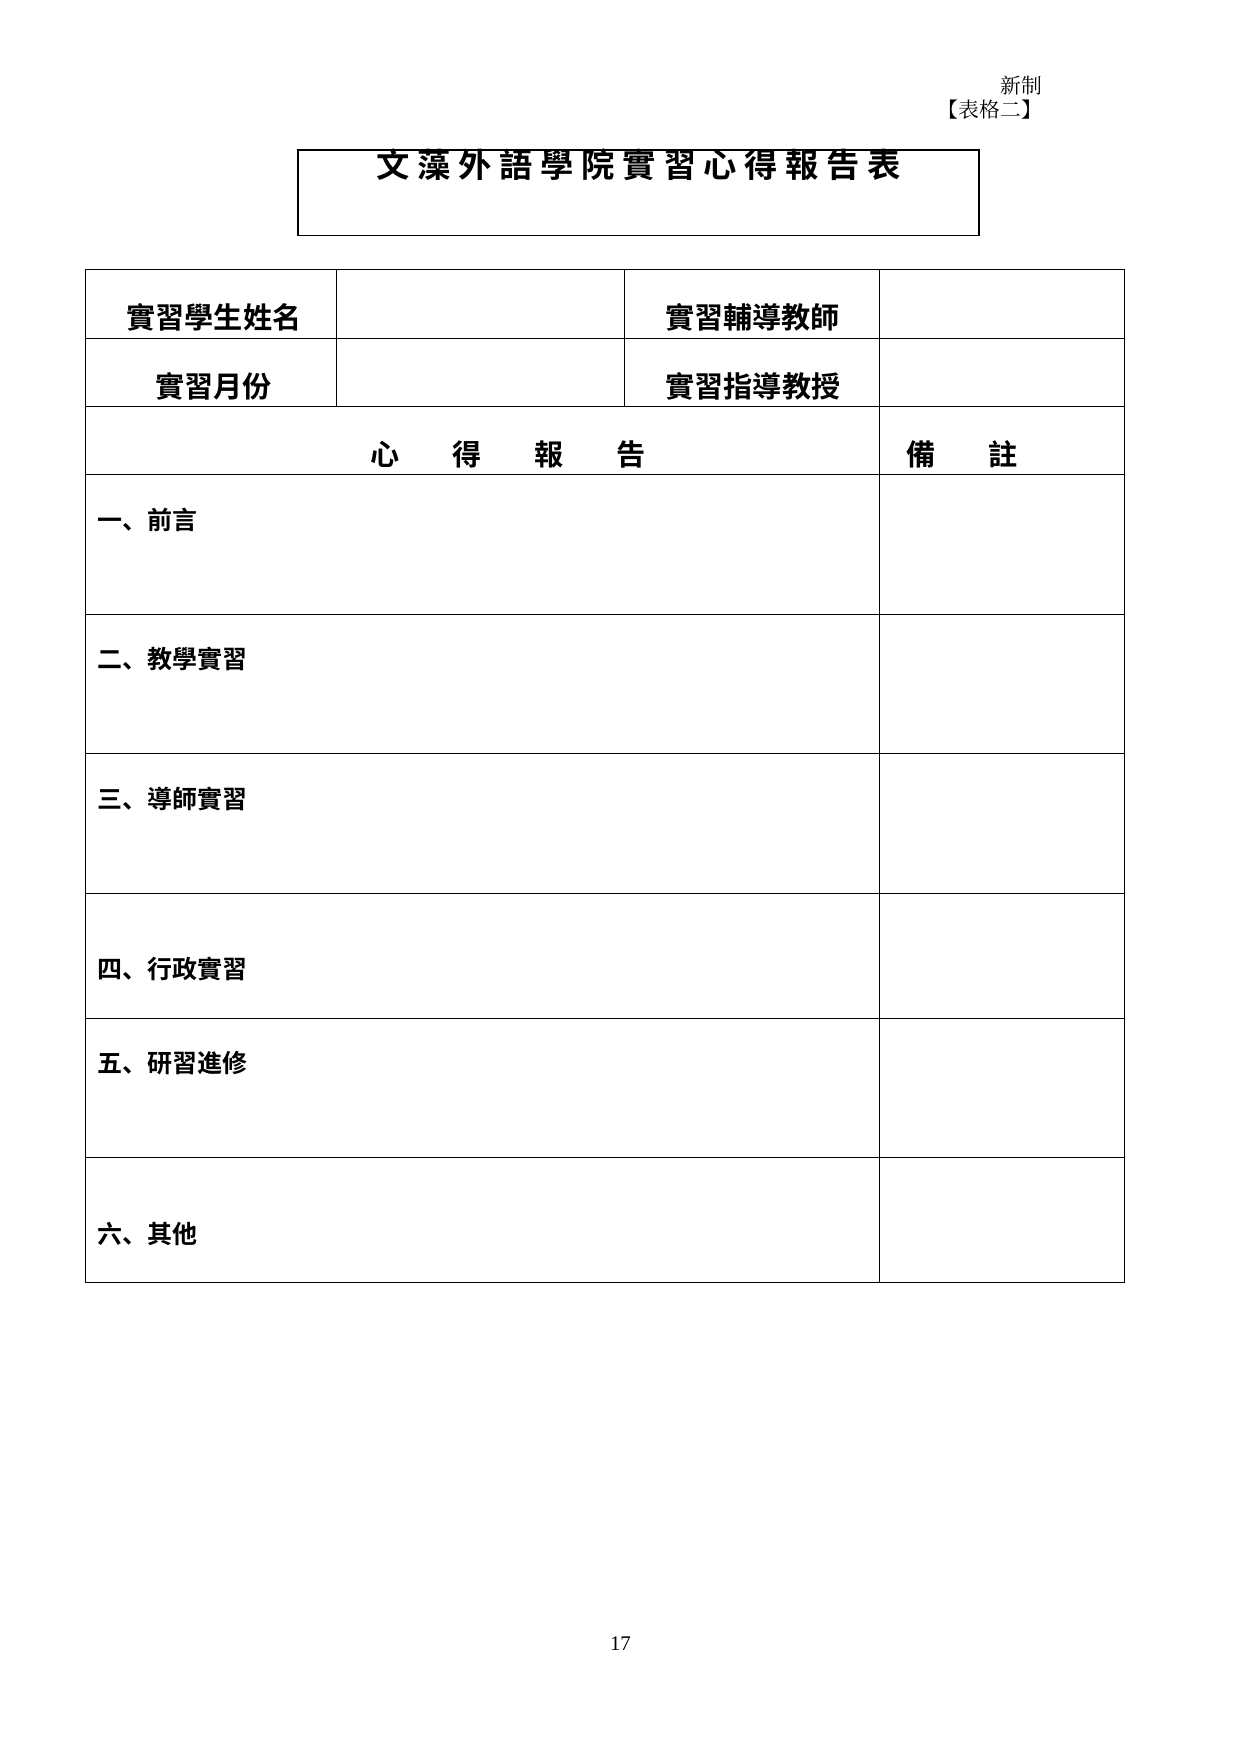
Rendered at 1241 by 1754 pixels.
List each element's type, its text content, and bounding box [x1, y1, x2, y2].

table_header [880, 270, 1124, 337]
table_cell 三、導師實習 [86, 754, 879, 892]
table_cell 實習指導教授 [625, 339, 879, 406]
table_cell 備 註 [880, 407, 1124, 474]
table_cell [880, 754, 1124, 892]
table_cell 四、行政實習 [86, 894, 879, 1017]
table_cell [880, 615, 1124, 753]
table_cell 六、其他 [86, 1158, 879, 1282]
table_header 實習輔導教師 [625, 270, 879, 337]
table_cell 五、研習進修 [86, 1019, 879, 1157]
table_cell 實習月份 [86, 339, 336, 406]
text 文 藻 外 語 學 院 實 習 心 得 報 告 表 [313, 157, 964, 182]
table_header [337, 270, 624, 337]
table_cell 一、前言 [86, 475, 879, 613]
table_header 實習學生姓名 [86, 270, 336, 337]
table_cell [880, 1158, 1124, 1282]
table_cell 心 得 報 告 [86, 407, 879, 474]
table_cell [880, 894, 1124, 1017]
table_cell 二、教學實習 [86, 615, 879, 753]
table_cell [880, 339, 1124, 406]
table_cell [880, 475, 1124, 613]
table_cell [337, 339, 624, 406]
table_cell [880, 1019, 1124, 1157]
